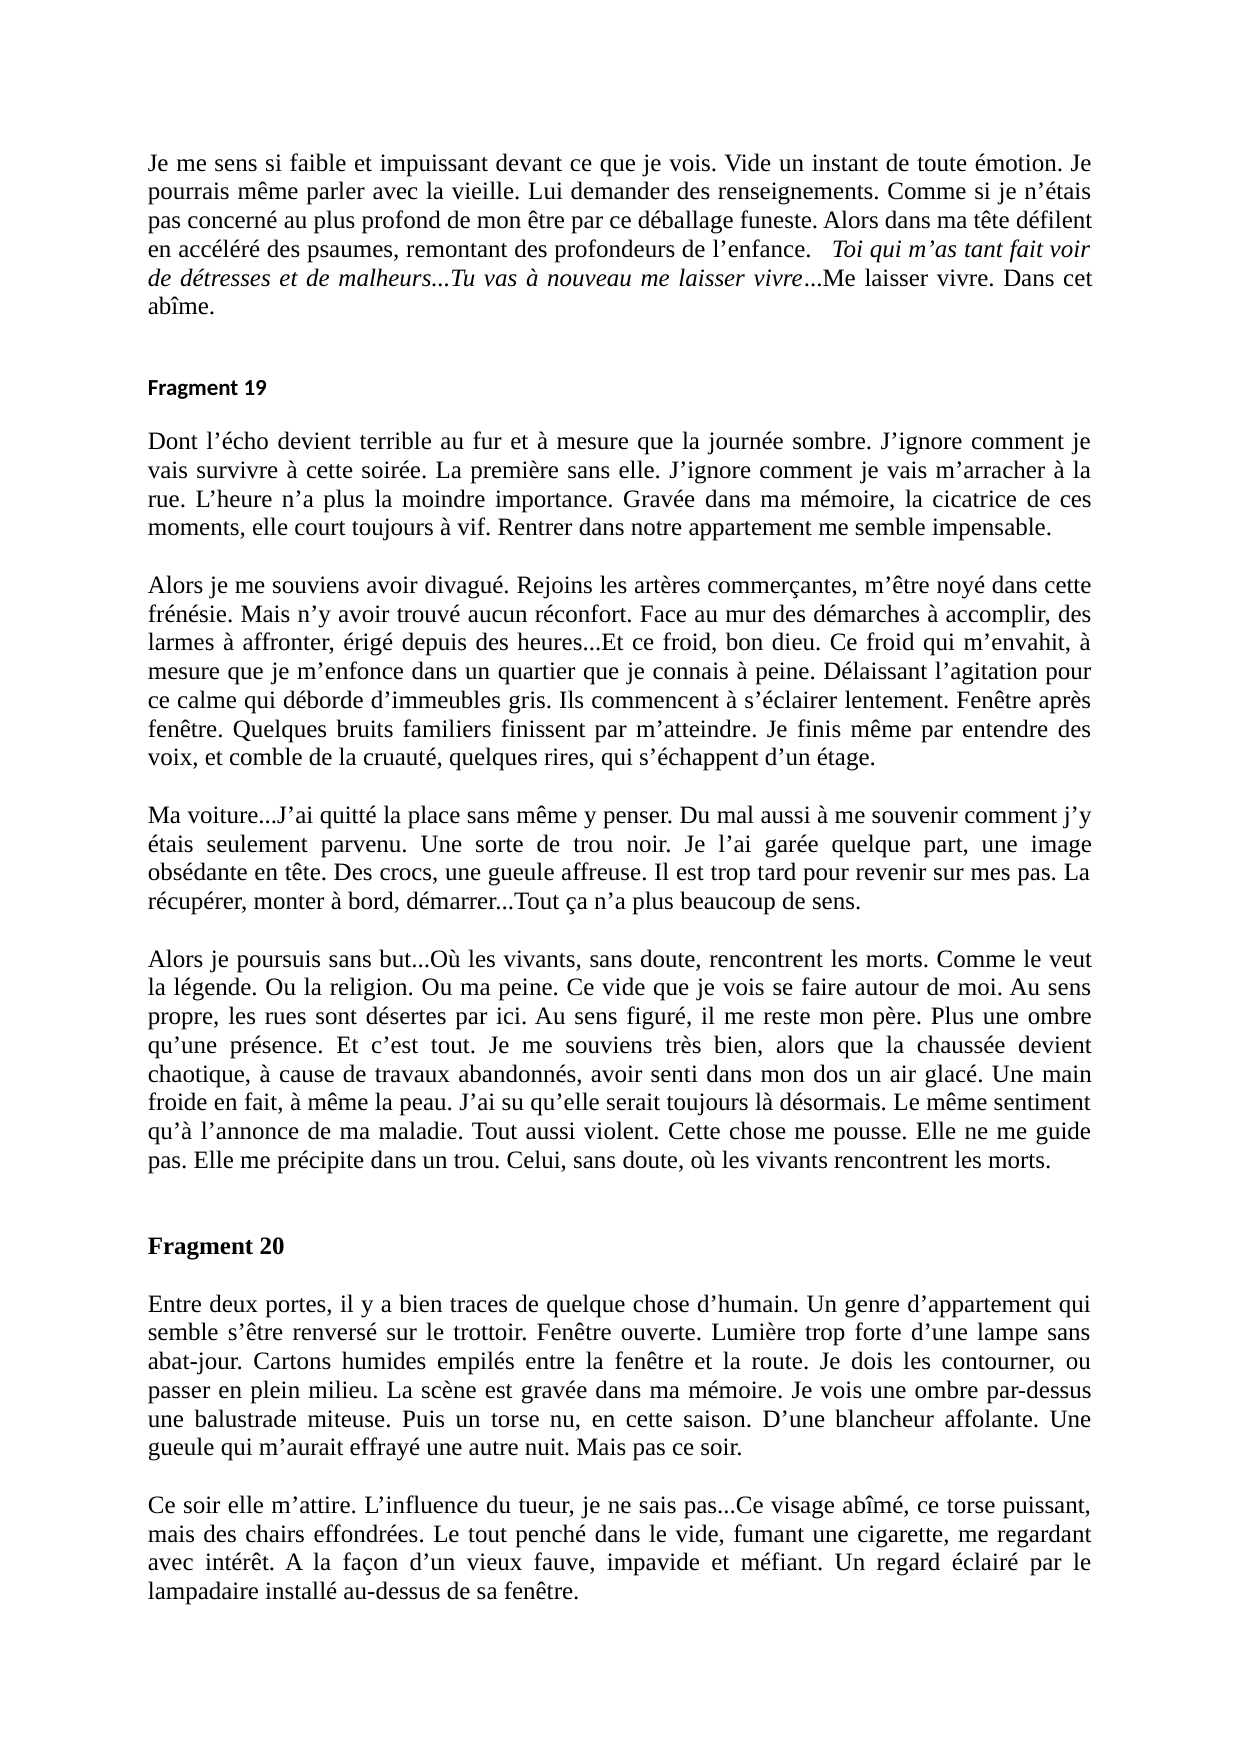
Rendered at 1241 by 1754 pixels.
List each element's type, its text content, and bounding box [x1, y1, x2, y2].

text Fragment 20 [148, 1231, 1093, 1260]
text Dont l’écho devient terrible au fur et à mesure que la journée sombre. J’ignore comment je vais survivre à cette soirée. La première sans elle. J’ignore comment je vais m’arracher à la rue. L’heure n’a plus la moindre importance. Gravée dans ma mémoire, la cicatrice de ces moments, elle court toujours à vif. Rentrer dans notre appartement me semble impensable. [148, 426, 1093, 541]
text Je me sens si faible et impuissant devant ce que je vois. Vide un instant de toute émotion. Je pourrais même parler avec la vieille. Lui demander des renseignements. Comme si je n’étais pas concerné au plus profond de mon être par ce déballage funeste. Alors dans ma tête défilent en accéléré des psaumes, remontant des profondeurs de l’enfance. Toi qui m’as tant fait voir de détresses et de malheurs...Tu vas à nouveau me laisser vivre...Me laisser vivre. Dans cet abîme. [148, 148, 1093, 320]
text Ma voiture...J’ai quitté la place sans même y penser. Du mal aussi à me souvenir comment j’y étais seulement parvenu. Une sorte de trou noir. Je l’ai garée quelque part, une image obsédante en tête. Des crocs, une gueule affreuse. Il est trop tard pour revenir sur mes pas. La récupérer, monter à bord, démarrer...Tout ça n’a plus beaucoup de sens. [148, 800, 1093, 915]
text Ce soir elle m’attire. L’influence du tueur, je ne sais pas...Ce visage abîmé, ce torse puissant, mais des chairs effondrées. Le tout penché dans le vide, fumant une cigarette, me regardant avec intérêt. A la façon d’un vieux fauve, impavide et méfiant. Un regard éclairé par le lampadaire installé au-dessus de sa fenêtre. [148, 1490, 1093, 1605]
text Alors je poursuis sans but...Où les vivants, sans doute, rencontrent les morts. Comme le veut la légende. Ou la religion. Ou ma peine. Ce vide que je vois se faire autour de moi. Au sens propre, les rues sont désertes par ici. Au sens figuré, il me reste mon père. Plus une ombre qu’une présence. Et c’est tout. Je me souviens très bien, alors que la chaussée devient chaotique, à cause de travaux abandonnés, avoir senti dans mon dos un air glacé. Une main froide en fait, à même la peau. J’ai su qu’elle serait toujours là désormais. Le même sentiment qu’à l’annonce de ma maladie. Tout aussi violent. Cette chose me pousse. Elle ne me guide pas. Elle me précipite dans un trou. Celui, sans doute, où les vivants rencontrent les morts. [148, 944, 1093, 1174]
text Alors je me souviens avoir divagué. Rejoins les artères commerçantes, m’être noyé dans cette frénésie. Mais n’y avoir trouvé aucun réconfort. Face au mur des démarches à accomplir, des larmes à affronter, érigé depuis des heures...Et ce froid, bon dieu. Ce froid qui m’envahit, à mesure que je m’enfonce dans un quartier que je connais à peine. Délaissant l’agitation pour ce calme qui déborde d’immeubles gris. Ils commencent à s’éclairer lentement. Fenêtre après fenêtre. Quelques bruits familiers finissent par m’atteindre. Je finis même par entendre des voix, et comble de la cruauté, quelques rires, qui s’échappent d’un étage. [148, 570, 1093, 771]
text Fragment 19 [148, 373, 1093, 401]
text Entre deux portes, il y a bien traces de quelque chose d’humain. Un genre d’appartement qui semble s’être renversé sur le trottoir. Fenêtre ouverte. Lumière trop forte d’une lampe sans abat-jour. Cartons humides empilés entre la fenêtre et la route. Je dois les contourner, ou passer en plein milieu. La scène est gravée dans ma mémoire. Je vois une ombre par-dessus une balustrade miteuse. Puis un torse nu, en cette saison. D’une blancheur affolante. Une gueule qui m’aurait effrayé une autre nuit. Mais pas ce soir. [148, 1289, 1093, 1461]
